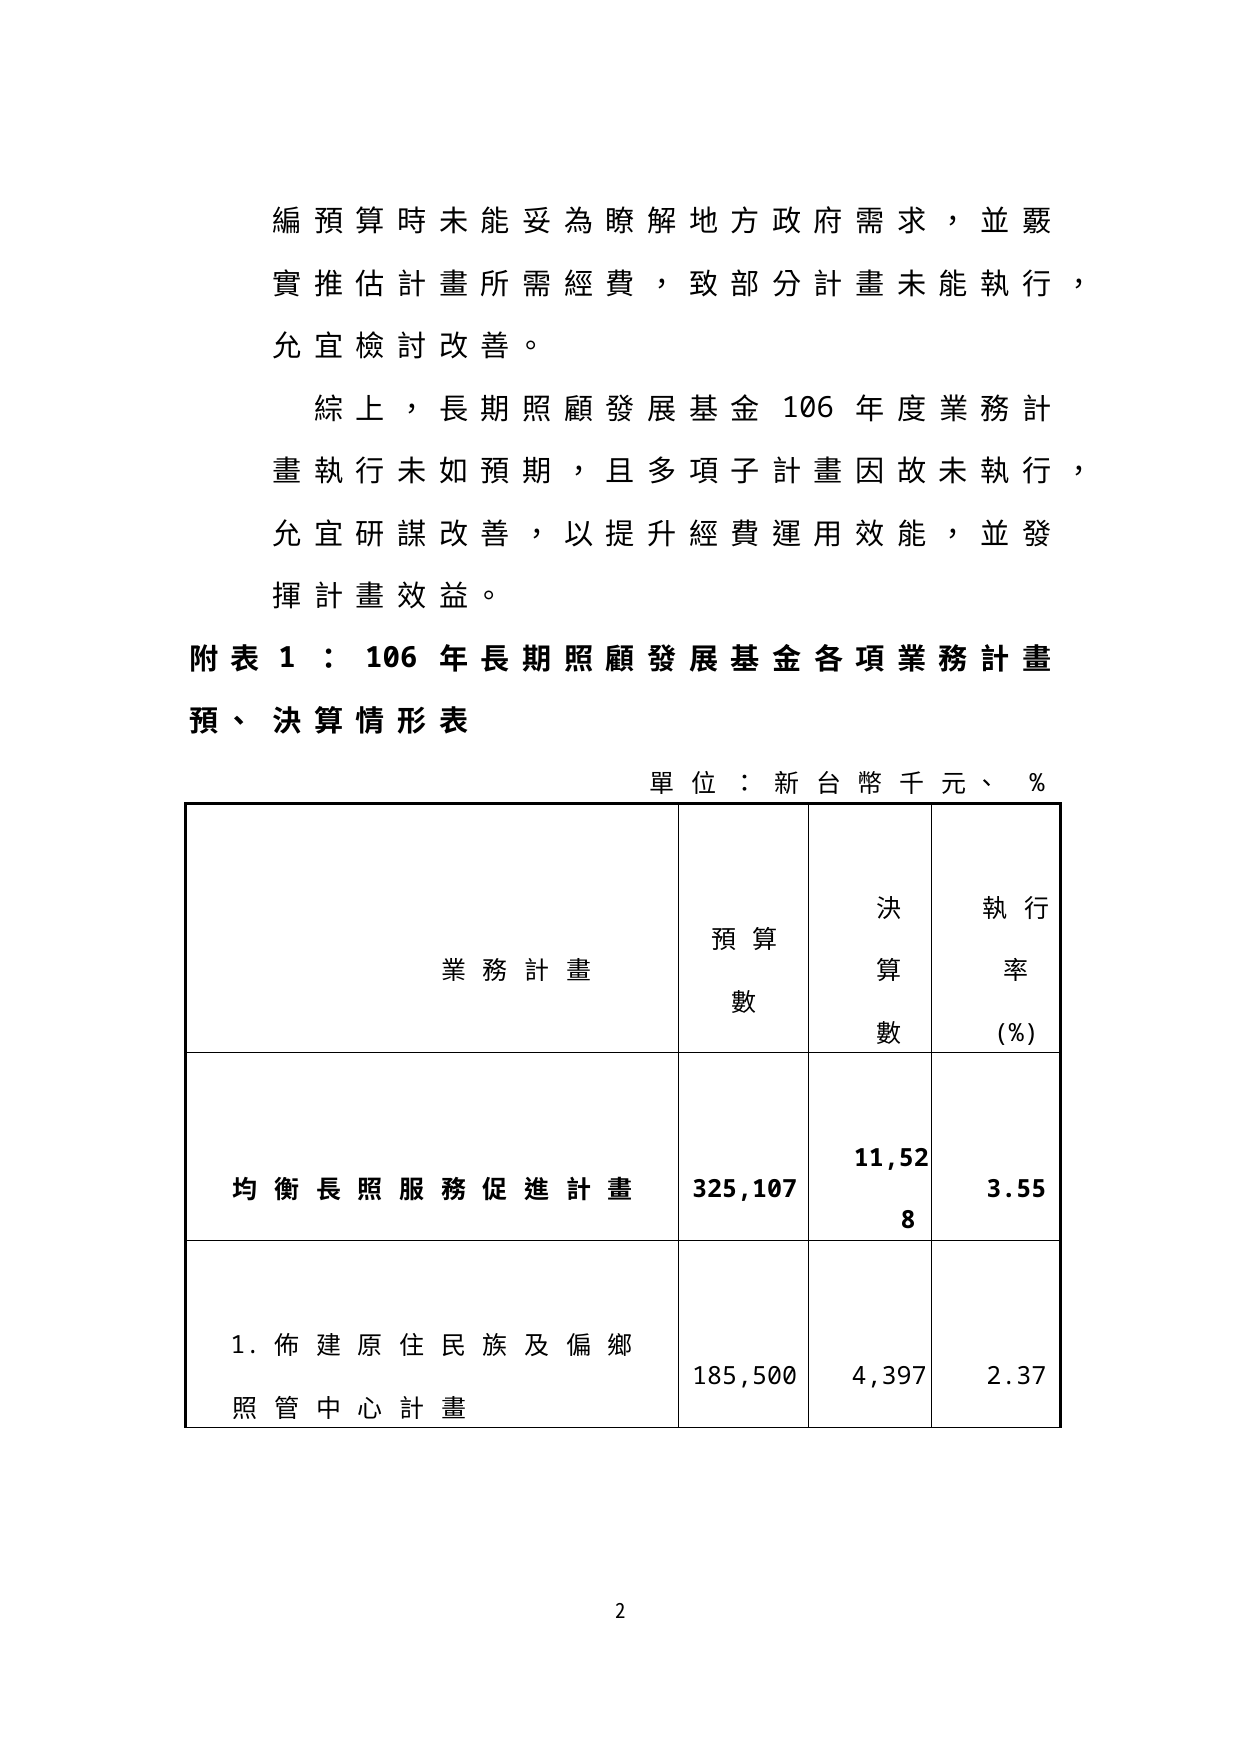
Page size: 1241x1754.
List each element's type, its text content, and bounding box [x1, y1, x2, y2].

text 詢據衛福部表示，主要係原住民族地區社區整合型服務計畫等15項計畫，經盤點地方政府需求，並考量業務實需及推動可行性後，改辦其他計畫，或為避免與其他計畫重複補助而未予執行等因素所致，以上顯示該部籌編預算時未能妥為瞭解地方政府需求，並覈實推估計畫所需經費，致部分計畫未能執行，允宜檢討改善。 [242, 177, 1058, 365]
text 附表1：106年長期照顧發展基金各項業務計畫預、決算情形表 [183, 615, 1058, 740]
table_header 決算數 [809, 805, 931, 1052]
text 綜上，長期照顧發展基金106年度業務計畫執行未如預期，且多項子計畫因故未執行，允宜研謀改善，以提升經費運用效能，並發揮計畫效益。 [244, 365, 1058, 615]
table_cell 2.37 [932, 1241, 1059, 1427]
table_cell 均衡長照服務促進計畫 [187, 1053, 678, 1240]
table_cell 4,397 [809, 1241, 931, 1427]
text 單位：新台幣千元、% [183, 740, 1058, 802]
table_cell 1.佈建原住民族及偏鄉照管中心計畫 [187, 1241, 678, 1427]
table_header 執行率(%) [932, 805, 1059, 1052]
table_cell 3.55 [932, 1053, 1059, 1240]
table_header 業務計畫 [187, 805, 678, 1052]
table_cell 185,500 [679, 1241, 808, 1427]
table_header 預算數 [679, 805, 808, 1052]
table_cell 11,528 [809, 1053, 931, 1240]
table_cell 325,107 [679, 1053, 808, 1240]
